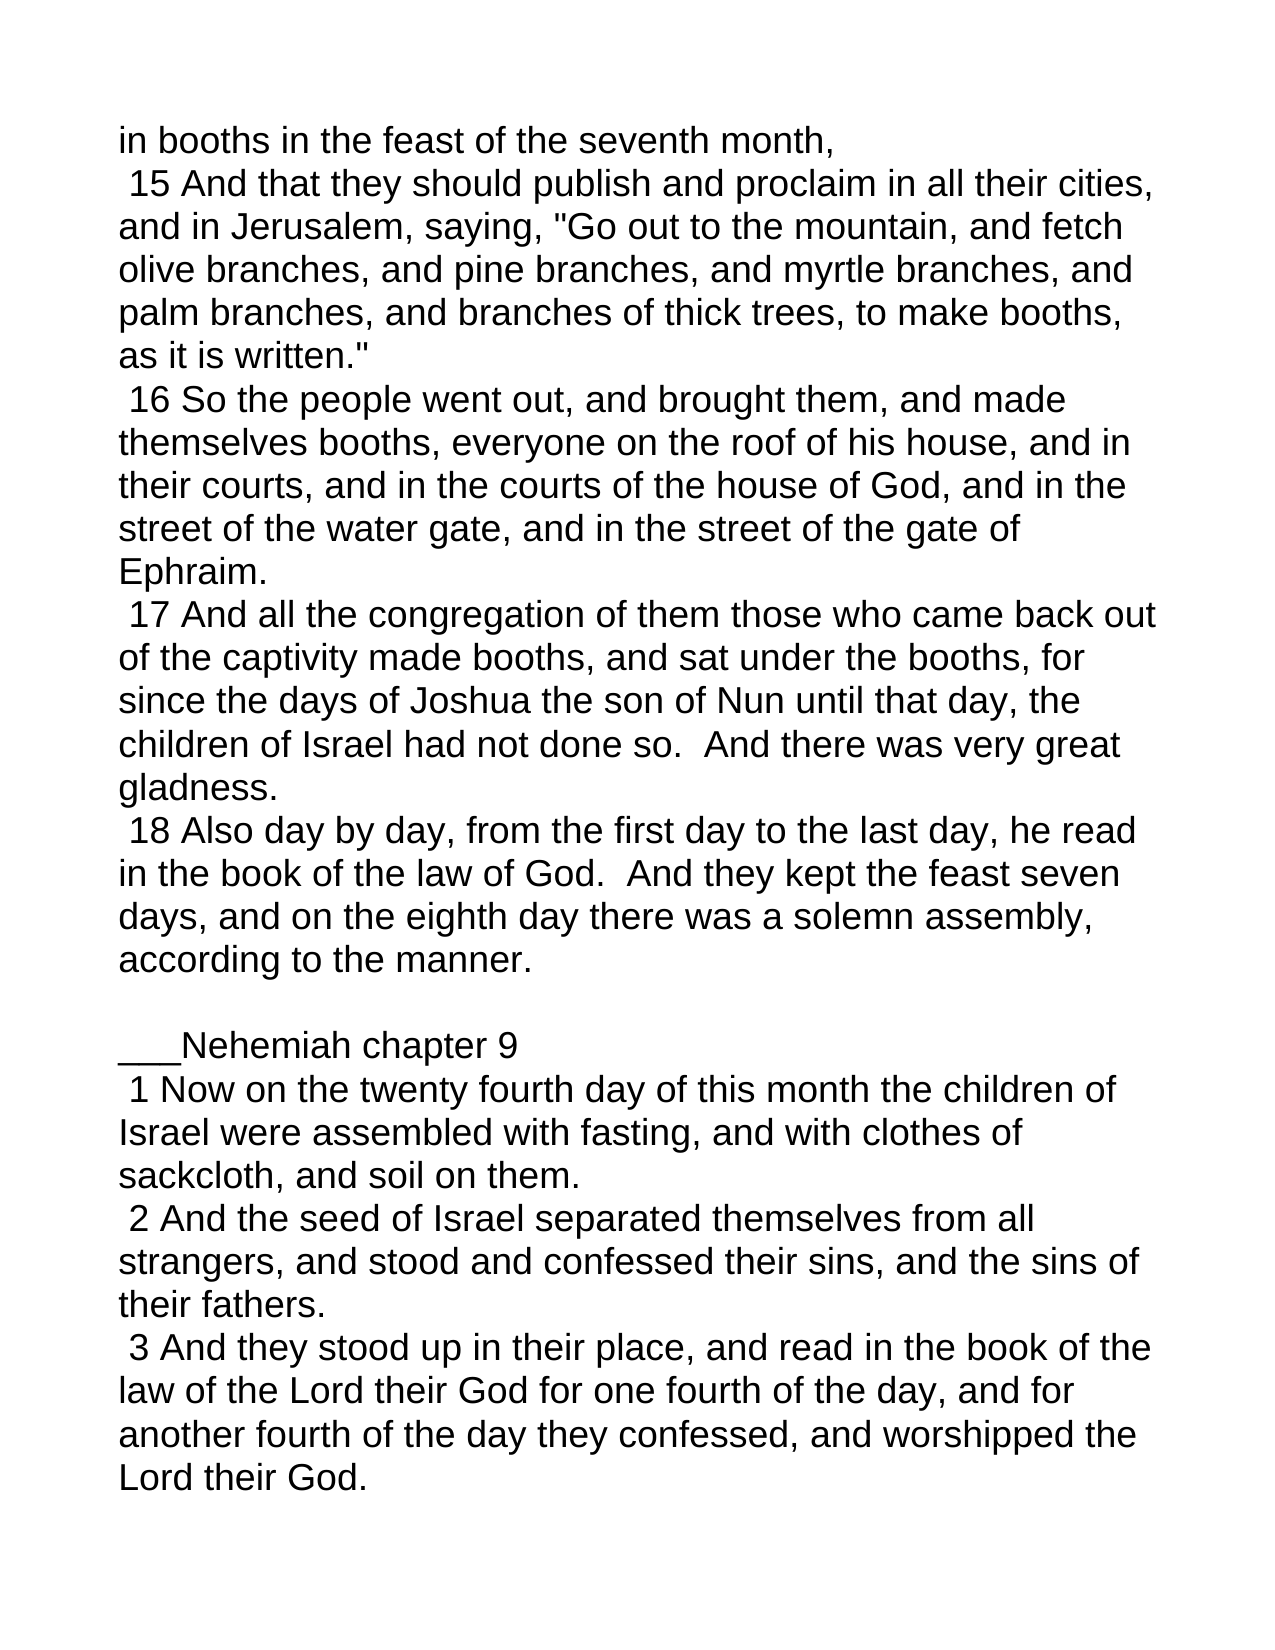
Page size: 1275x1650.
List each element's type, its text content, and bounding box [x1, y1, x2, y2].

text in booths in the feast of the seventh month, [118, 118, 1157, 161]
text 1 Now on the twenty fourth day of this month the children of Israel were assembled with fasting, and with clothes of sackcloth, and soil on them. [118, 1067, 1157, 1196]
text 16 So the people went out, and brought them, and made themselves booths, everyone on the roof of his house, and in their courts, and in the courts of the house of God, and in the street of the water gate, and in the street of the gate of Ephraim. [118, 377, 1157, 592]
text 3 And they stood up in their place, and read in the book of the law of the Lord their God for one fourth of the day, and for another fourth of the day they confessed, and worshipped the Lord their God. [118, 1326, 1157, 1498]
text ___Nehemiah chapter 9 [118, 1024, 1157, 1067]
text 2 And the seed of Israel separated themselves from all strangers, and stood and confessed their sins, and the sins of their fathers. [118, 1196, 1157, 1326]
text 17 And all the congregation of them those who came back out of the captivity made booths, and sat under the booths, for since the days of Joshua the son of Nun until that day, the children of Israel had not done so. And there was very great gladness. [118, 592, 1157, 808]
text 15 And that they should publish and proclaim in all their cities, and in Jerusalem, saying, "Go out to the mountain, and fetch olive branches, and pine branches, and myrtle branches, and palm branches, and branches of thick trees, to make booths, as it is written." [118, 161, 1157, 377]
text 18 Also day by day, from the first day to the last day, he read in the book of the law of God. And they kept the feast seven days, and on the eighth day there was a solemn assembly, according to the manner. [118, 808, 1157, 981]
